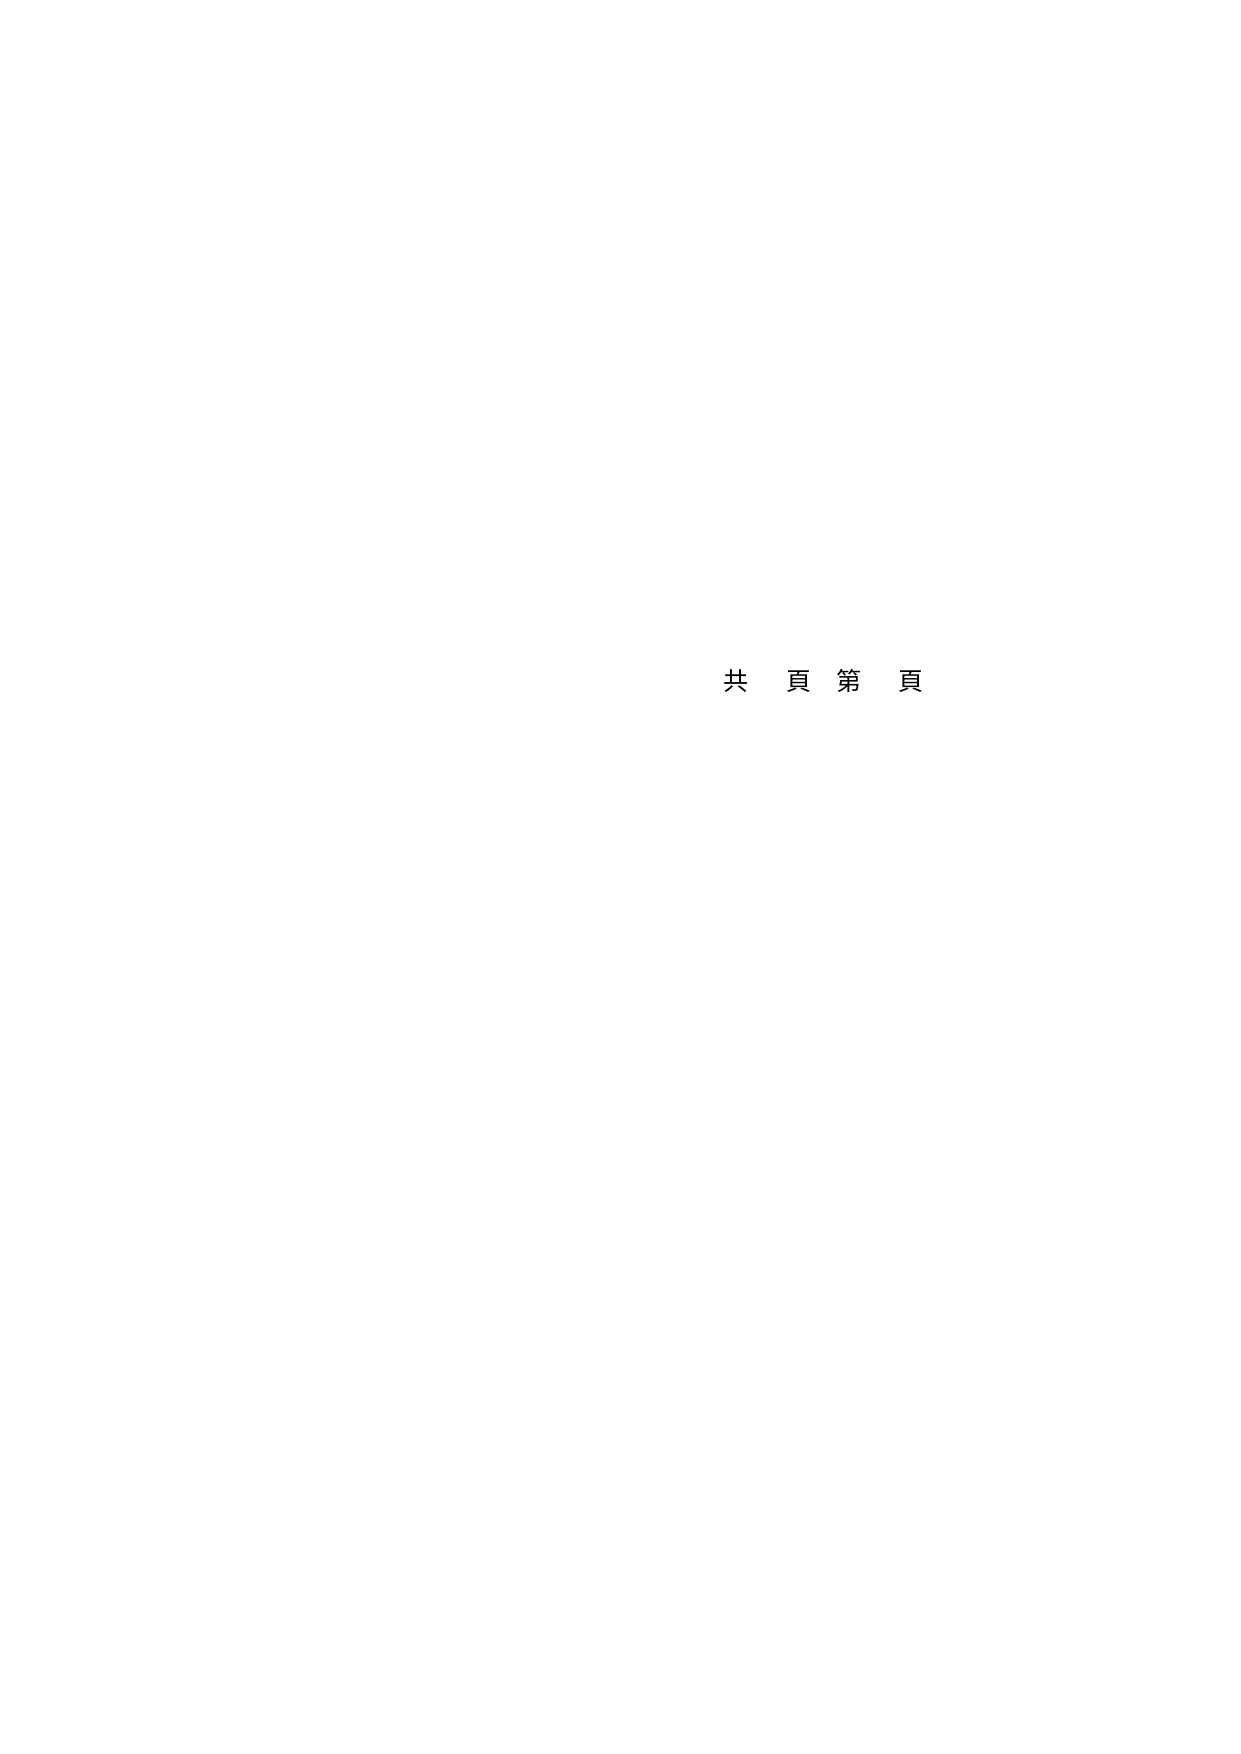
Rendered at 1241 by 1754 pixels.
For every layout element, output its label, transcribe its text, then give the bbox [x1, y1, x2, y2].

text 共 頁 第 頁 [71, 638, 1169, 701]
